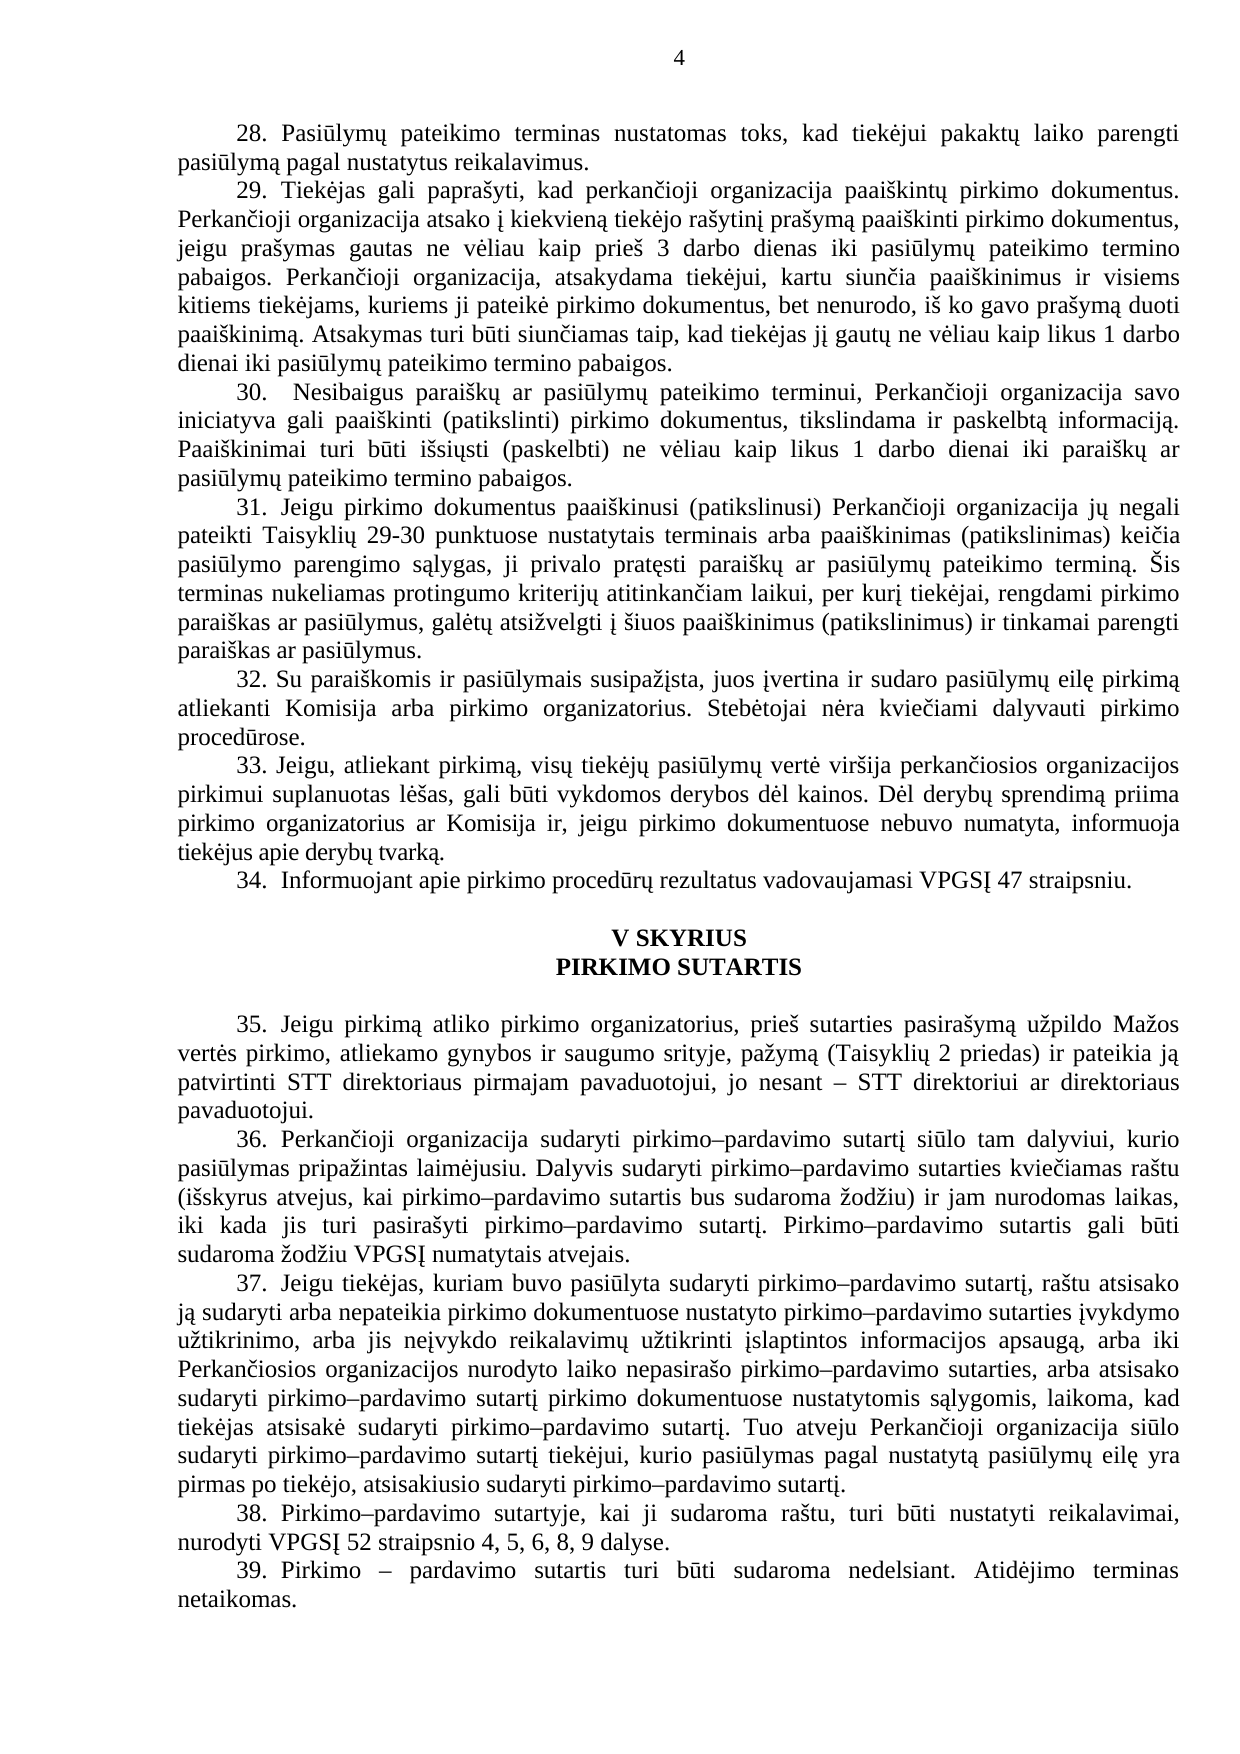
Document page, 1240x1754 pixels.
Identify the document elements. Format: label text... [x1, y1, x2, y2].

text 35. Jeigu pirkimą atliko pirkimo organizatorius, prieš sutarties pasirašymą užpildo Mažos vertės pirkimo, atliekamo gynybos ir saugumo srityje, pažymą (Taisyklių 2 priedas) ir pateikia ją patvirtinti STT direktoriaus pirmajam pavaduotojui, jo nesant – STT direktoriui ar direktoriaus pavaduotojui. [177, 1009, 1181, 1124]
text 39. Pirkimo – pardavimo sutartis turi būti sudaroma nedelsiant. Atidėjimo terminas netaikomas. [177, 1556, 1181, 1613]
text V SKYRIUS [177, 923, 1181, 952]
text 30. Nesibaigus paraiškų ar pasiūlymų pateikimo terminui, Perkančioji organizacija savo iniciatyva gali paaiškinti (patikslinti) pirkimo dokumentus, tikslindama ir paskelbtą informaciją. Paaiškinimai turi būti išsiųsti (paskelbti) ne vėliau kaip likus 1 darbo dienai iki paraiškų ar pasiūlymų pateikimo termino pabaigos. [177, 377, 1181, 492]
text 34. Informuojant apie pirkimo procedūrų rezultatus vadovaujamasi VPGSĮ 47 straipsniu. [177, 866, 1181, 894]
text 31. Jeigu pirkimo dokumentus paaiškinusi (patikslinusi) Perkančioji organizacija jų negali pateikti Taisyklių 29-30 punktuose nustatytais terminais arba paaiškinimas (patikslinimas) keičia pasiūlymo parengimo sąlygas, ji privalo pratęsti paraiškų ar pasiūlymų pateikimo terminą. Šis terminas nukeliamas protingumo kriterijų atitinkančiam laikui, per kurį tiekėjai, rengdami pirkimo paraiškas ar pasiūlymus, galėtų atsižvelgti į šiuos paaiškinimus (patikslinimus) ir tinkamai parengti paraiškas ar pasiūlymus. [177, 492, 1181, 664]
text 36. Perkančioji organizacija sudaryti pirkimo–pardavimo sutartį siūlo tam dalyviui, kurio pasiūlymas pripažintas laimėjusiu. Dalyvis sudaryti pirkimo–pardavimo sutarties kviečiamas raštu (išskyrus atvejus, kai pirkimo–pardavimo sutartis bus sudaroma žodžiu) ir jam nurodomas laikas, iki kada jis turi pasirašyti pirkimo–pardavimo sutartį. Pirkimo–pardavimo sutartis gali būti sudaroma žodžiu VPGSĮ numatytais atvejais. [177, 1124, 1181, 1268]
text 32. Su paraiškomis ir pasiūlymais susipažįsta, juos įvertina ir sudaro pasiūlymų eilę pirkimą atliekanti Komisija arba pirkimo organizatorius. Stebėtojai nėra kviečiami dalyvauti pirkimo procedūrose. [177, 664, 1181, 751]
text 33. Jeigu, atliekant pirkimą, visų tiekėjų pasiūlymų vertė viršija perkančiosios organizacijos pirkimui suplanuotas lėšas, gali būti vykdomos derybos dėl kainos. Dėl derybų sprendimą priima pirkimo organizatorius ar Komisija ir, jeigu pirkimo dokumentuose nebuvo numatyta, informuoja tiekėjus apie derybų tvarką. [177, 751, 1181, 866]
text PIRKIMO SUTARTIS [177, 952, 1181, 981]
text 29. Tiekėjas gali paprašyti, kad perkančioji organizacija paaiškintų pirkimo dokumentus. Perkančioji organizacija atsako į kiekvieną tiekėjo rašytinį prašymą paaiškinti pirkimo dokumentus, jeigu prašymas gautas ne vėliau kaip prieš 3 darbo dienas iki pasiūlymų pateikimo termino pabaigos. Perkančioji organizacija, atsakydama tiekėjui, kartu siunčia paaiškinimus ir visiems kitiems tiekėjams, kuriems ji pateikė pirkimo dokumentus, bet nenurodo, iš ko gavo prašymą duoti paaiškinimą. Atsakymas turi būti siunčiamas taip, kad tiekėjas jį gautų ne vėliau kaip likus 1 darbo dienai iki pasiūlymų pateikimo termino pabaigos. [177, 176, 1181, 377]
text 38. Pirkimo–pardavimo sutartyje, kai ji sudaroma raštu, turi būti nustatyti reikalavimai, nurodyti VPGSĮ 52 straipsnio 4, 5, 6, 8, 9 dalyse. [177, 1498, 1181, 1556]
text 28. Pasiūlymų pateikimo terminas nustatomas toks, kad tiekėjui pakaktų laiko parengti pasiūlymą pagal nustatytus reikalavimus. [177, 118, 1181, 176]
text 37. Jeigu tiekėjas, kuriam buvo pasiūlyta sudaryti pirkimo–pardavimo sutartį, raštu atsisako ją sudaryti arba nepateikia pirkimo dokumentuose nustatyto pirkimo–pardavimo sutarties įvykdymo užtikrinimo, arba jis neįvykdo reikalavimų užtikrinti įslaptintos informacijos apsaugą, arba iki Perkančiosios organizacijos nurodyto laiko nepasirašo pirkimo–pardavimo sutarties, arba atsisako sudaryti pirkimo–pardavimo sutartį pirkimo dokumentuose nustatytomis sąlygomis, laikoma, kad tiekėjas atsisakė sudaryti pirkimo–pardavimo sutartį. Tuo atveju Perkančioji organizacija siūlo sudaryti pirkimo–pardavimo sutartį tiekėjui, kurio pasiūlymas pagal nustatytą pasiūlymų eilę yra pirmas po tiekėjo, atsisakiusio sudaryti pirkimo–pardavimo sutartį. [177, 1268, 1181, 1498]
